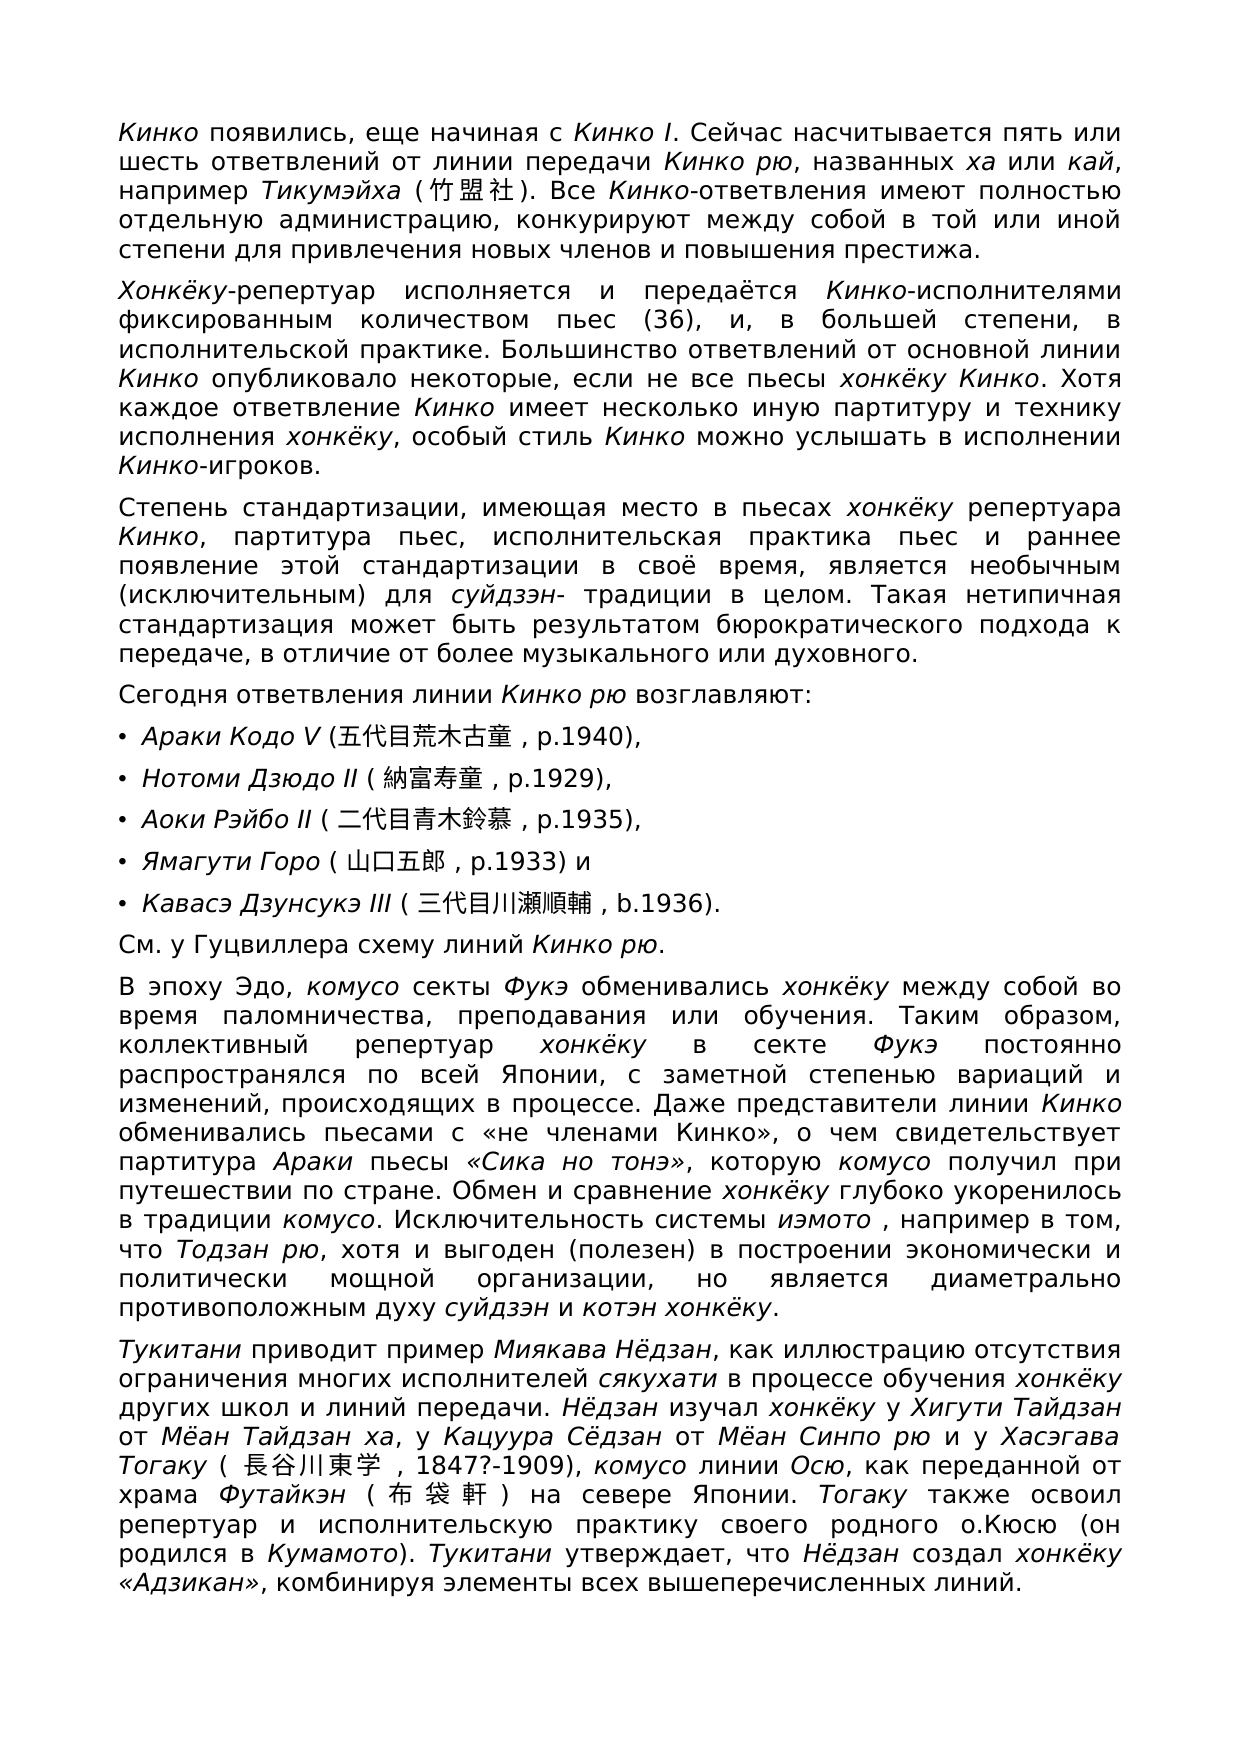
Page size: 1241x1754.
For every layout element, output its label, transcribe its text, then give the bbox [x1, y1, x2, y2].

text Тукитани приводит пример Миякава Нёдзан, как иллюстрацию отсутствия ограничения многих исполнителей сякухати в процессе обучения хонкёку других школ и линий передачи. Нёдзан изучал хонкёку у Хигути Тайдзан от Мёан Тайдзан ха, у Кацуура Сёдзан от Мёан Синпо рю и у Хасэгава Тогаку ( 長谷川東学 , 1847?-1909), комусо линии Осю, как переданной от храма Футайкэн (布袋軒) на севере Японии. Тогаку также освоил репертуар и исполнительскую практику своего родного о.Кюсю (он родился в Кумамото). Тукитани утверждает, что Нёдзан создал хонкёку «Адзикан», комбинируя элементы всех вышеперечисленных линий. [118, 1335, 1122, 1597]
text Хонкёку-репертуар исполняется и передаётся Кинко-исполнителями фиксированным количеством пьес (36), и, в большей степени, в исполнительской практике. Большинство ответвлений от основной линии Кинко опубликовало некоторые, если не все пьесы хонкёку Кинко. Хотя каждое ответвление Кинко имеет несколько иную партитуру и технику исполнения хонкёку, особый стиль Кинко можно услышать в исполнении Кинко-игроков. [118, 276, 1122, 481]
list Ямагути Горо ( 山口五郎 , р.1933) и [118, 847, 1122, 876]
text Степень стандартизации, имеющая место в пьесах хонкёку репертуара Кинко, партитура пьес, исполнительская практика пьес и раннее появление этой стандартизации в своё время, является необычным (исключительным) для суйдзэн- традиции в целом. Такая нетипичная стандартизация может быть результатом бюрократического подхода к передаче, в отличие от более музыкального или духовного. [118, 493, 1122, 668]
text Сегодня ответвления линии Кинко рю возглавляют: [118, 681, 1122, 710]
list Аоки Рэйбо II ( 二代目青木鈴慕 , р.1935), [118, 806, 1122, 835]
list Араки Кодо V (五代目荒木古童 , р.1940), [118, 722, 1122, 751]
list Нотоми Дзюдо II ( 納富寿童 , р.1929), [118, 764, 1122, 793]
text В эпоху Эдо, комусо секты Фукэ обменивались хонкёку между собой во время паломничества, преподавания или обучения. Таким образом, коллективный репертуар хонкёку в секте Фукэ постоянно распространялся по всей Японии, с заметной степенью вариаций и изменений, происходящих в процессе. Даже представители линии Кинко обменивались пьесами с «не членами Кинко», о чем свидетельствует партитура Араки пьесы «Сика но тонэ», которую комусо получил при путешествии по стране. Обмен и сравнение хонкёку глубоко укоренилось в традиции комусо. Исключительность системы иэмото , например в том, что Тодзан рю, хотя и выгоден (полезен) в построении экономически и политически мощной организации, но является диаметрально противоположным духу суйдзэн и котэн хонкёку. [118, 972, 1122, 1322]
text Кинко появились, еще начиная с Кинко I. Сейчас насчитывается пять или шесть ответвлений от линии передачи Кинко рю, названных ха или кай, например Тикумэйха (竹盟社). Все Кинко-ответвления имеют полностью отдельную администрацию, конкурируют между собой в той или иной степени для привлечения новых членов и повышения престижа. [118, 118, 1122, 264]
text См. у Гуцвиллера схему линий Кинко рю. [118, 931, 1122, 960]
list Кавасэ Дзунсукэ III ( 三代目川瀬順輔 , b.1936). [118, 889, 1122, 918]
